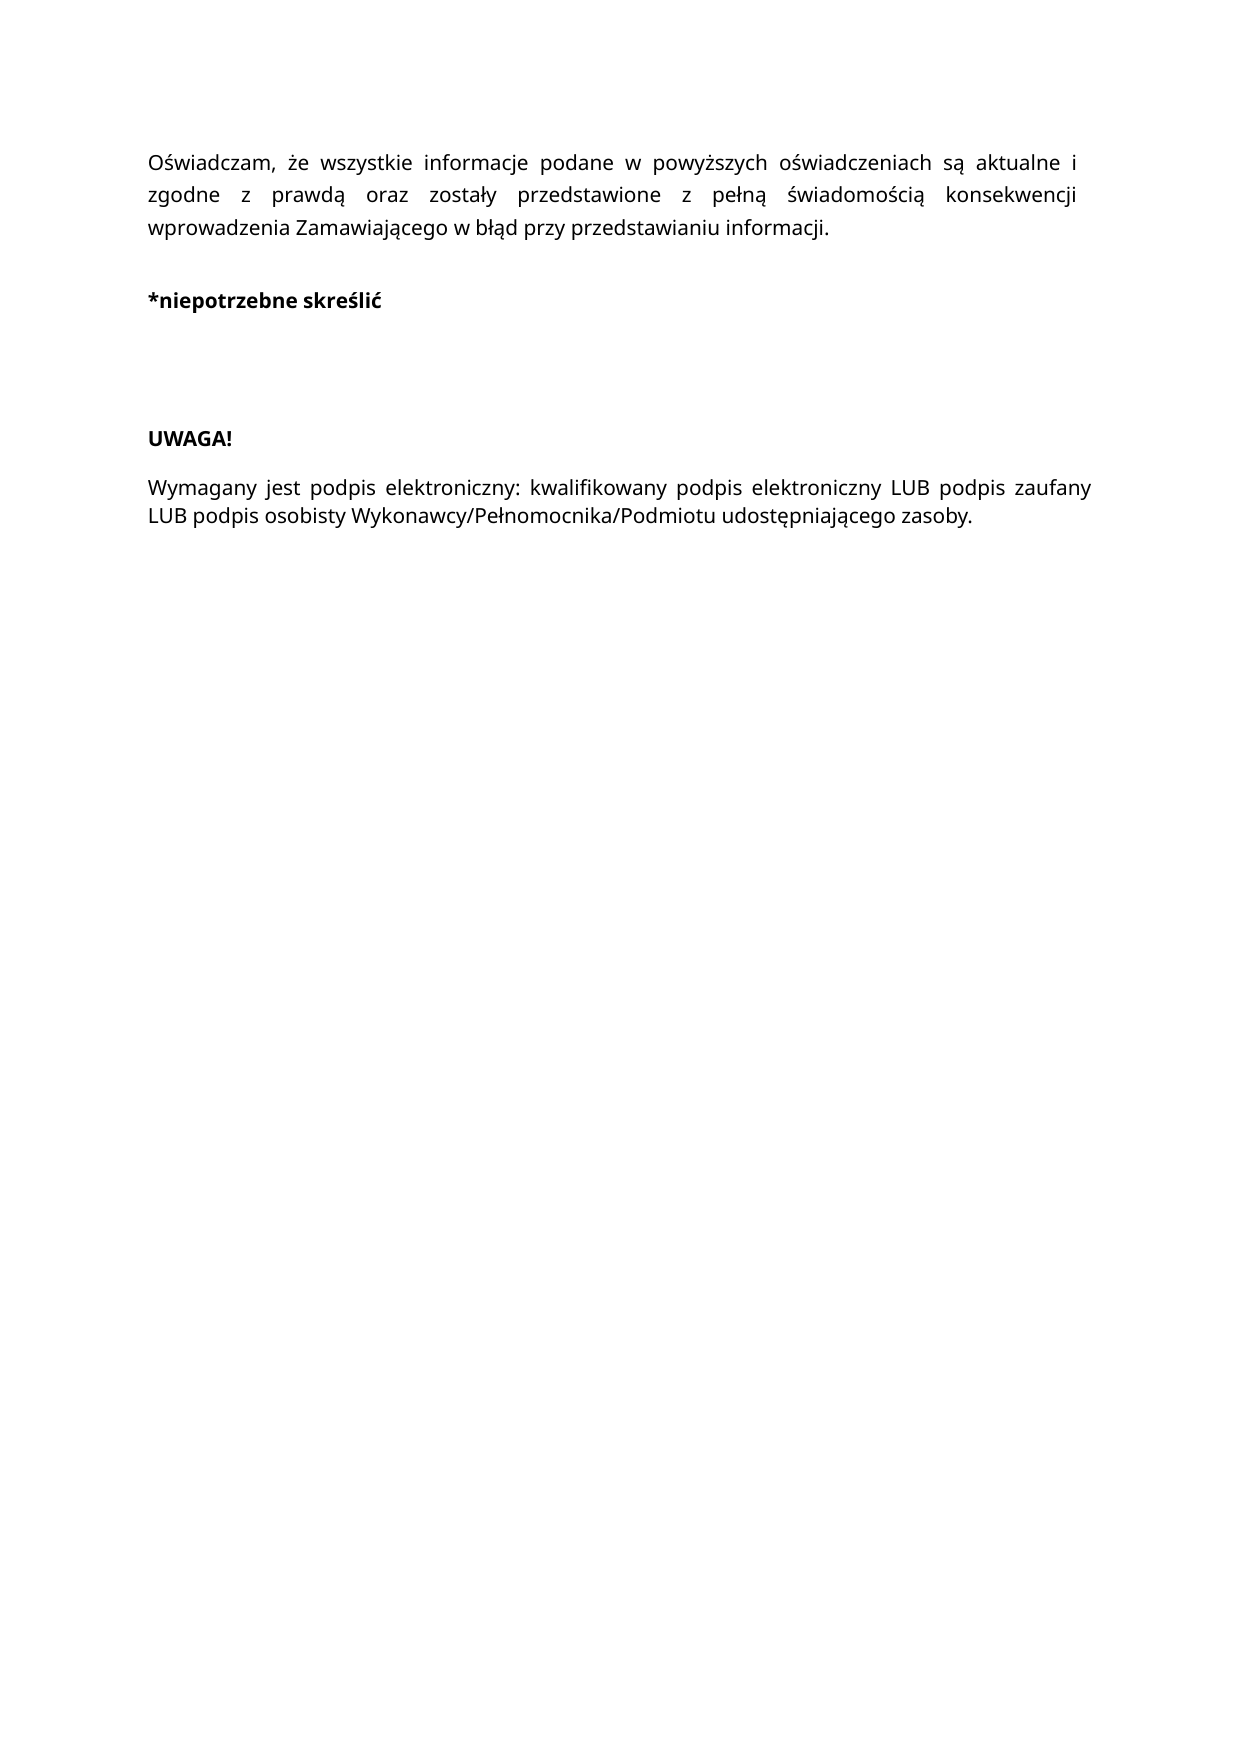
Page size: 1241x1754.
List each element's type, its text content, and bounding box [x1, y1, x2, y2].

text Oświadczam, że wszystkie informacje podane w powyższych oświadczeniach są aktualne i zgodne z prawdą oraz zostały przedstawione z pełną świadomością konsekwencji wprowadzenia Zamawiającego w błąd przy przedstawianiu informacji. [148, 148, 1078, 241]
subtitle Wymagany jest podpis elektroniczny: kwalifikowany podpis elektroniczny LUB podpis zaufany LUB podpis osobisty Wykonawcy/Pełnomocnika/Podmiotu udostępniającego zasoby. [148, 473, 1093, 530]
subtitle UWAGA! [148, 424, 1093, 452]
text *niepotrzebne skreślić [148, 286, 1093, 315]
